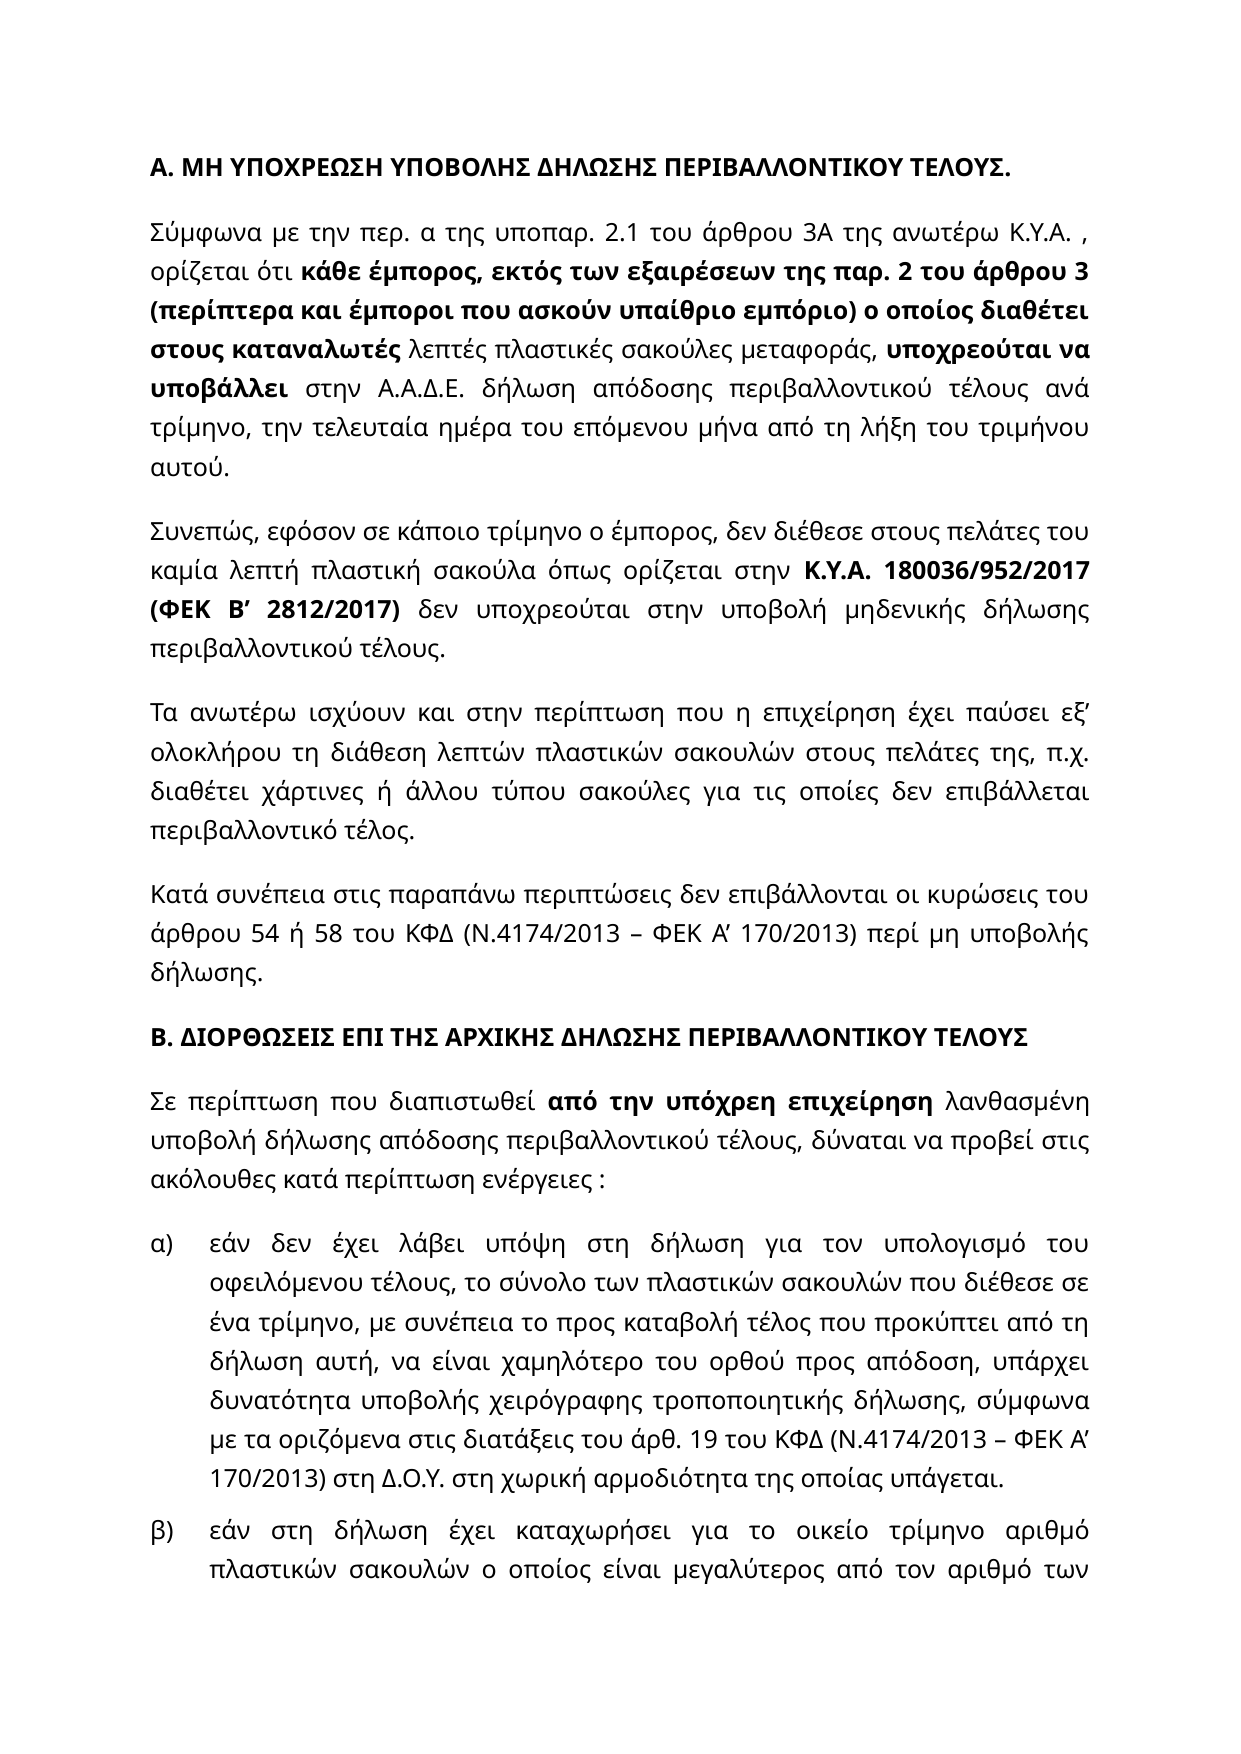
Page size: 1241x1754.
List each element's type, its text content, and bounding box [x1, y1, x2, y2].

text Συνεπώς, εφόσον σε κάποιο τρίμηνο ο έμπορος, δεν διέθεσε στους πελάτες του καμία λεπτή πλαστική σακούλα όπως ορίζεται στην Κ.Υ.Α. 180036/952/2017 (ΦΕΚ Β’ 2812/2017) δεν υποχρεούται στην υποβολή μηδενικής δήλωσης περιβαλλοντικού τέλους. [150, 513, 1090, 665]
text Α. ΜΗ ΥΠΟΧΡΕΩΣΗ ΥΠΟΒΟΛΗΣ ΔΗΛΩΣΗΣ ΠΕΡΙΒΑΛΛΟΝΤΙΚΟΥ ΤΕΛΟΥΣ. [150, 150, 1090, 184]
text Β. ΔΙΟΡΘΩΣΕΙΣ ΕΠΙ ΤΗΣ ΑΡΧΙΚΗΣ ΔΗΛΩΣΗΣ ΠΕΡΙΒΑΛΛΟΝΤΙΚΟΥ ΤΕΛΟΥΣ [150, 1019, 1090, 1053]
list α) εάν δεν έχει λάβει υπόψη στη δήλωση για τον υπολογισμό του οφειλόμενου τέλους, το σύνολο των πλαστικών σακουλών που διέθεσε σε ένα τρίμηνο, με συνέπεια το προς καταβολή τέλος που προκύπτει από τη δήλωση αυτή, να είναι χαμηλότερο του ορθού προς απόδοση, υπάρχει δυνατότητα υποβολής χειρόγραφης τροποποιητικής δήλωσης, σύμφωνα με τα οριζόμενα στις διατάξεις του άρθ. 19 του ΚΦΔ (Ν.4174/2013 – ΦΕΚ Α’ 170/2013) στη Δ.Ο.Υ. στη χωρική αρμοδιότητα της οποίας υπάγεται. [150, 1226, 1090, 1495]
text Σύμφωνα με την περ. α της υποπαρ. 2.1 του άρθρου 3Α της ανωτέρω Κ.Υ.Α. , ορίζεται ότι κάθε έμπορος, εκτός των εξαιρέσεων της παρ. 2 του άρθρου 3 (περίπτερα και έμποροι που ασκούν υπαίθριο εμπόριο) ο οποίος διαθέτει στους καταναλωτές λεπτές πλαστικές σακούλες μεταφοράς, υποχρεούται να υποβάλλει στην Α.Α.Δ.Ε. δήλωση απόδοσης περιβαλλοντικού τέλους ανά τρίμηνο, την τελευταία ημέρα του επόμενου μήνα από τη λήξη του τριμήνου αυτού. [150, 214, 1090, 483]
text Τα ανωτέρω ισχύουν και στην περίπτωση που η επιχείρηση έχει παύσει εξ’ ολοκλήρου τη διάθεση λεπτών πλαστικών σακουλών στους πελάτες της, π.χ. διαθέτει χάρτινες ή άλλου τύπου σακούλες για τις οποίες δεν επιβάλλεται περιβαλλοντικό τέλος. [150, 695, 1090, 847]
list β) εάν στη δήλωση έχει καταχωρήσει για το οικείο τρίμηνο αριθμό πλαστικών σακουλών ο οποίος είναι μεγαλύτερος από τον αριθμό των [150, 1512, 1090, 1586]
text Σε περίπτωση που διαπιστωθεί από την υπόχρεη επιχείρηση λανθασμένη υποβολή δήλωσης απόδοσης περιβαλλοντικού τέλους, δύναται να προβεί στις ακόλουθες κατά περίπτωση ενέργειες : [150, 1083, 1090, 1196]
text Κατά συνέπεια στις παραπάνω περιπτώσεις δεν επιβάλλονται οι κυρώσεις του άρθρου 54 ή 58 του ΚΦΔ (Ν.4174/2013 – ΦΕΚ Α’ 170/2013) περί μη υποβολής δήλωσης. [150, 877, 1090, 989]
